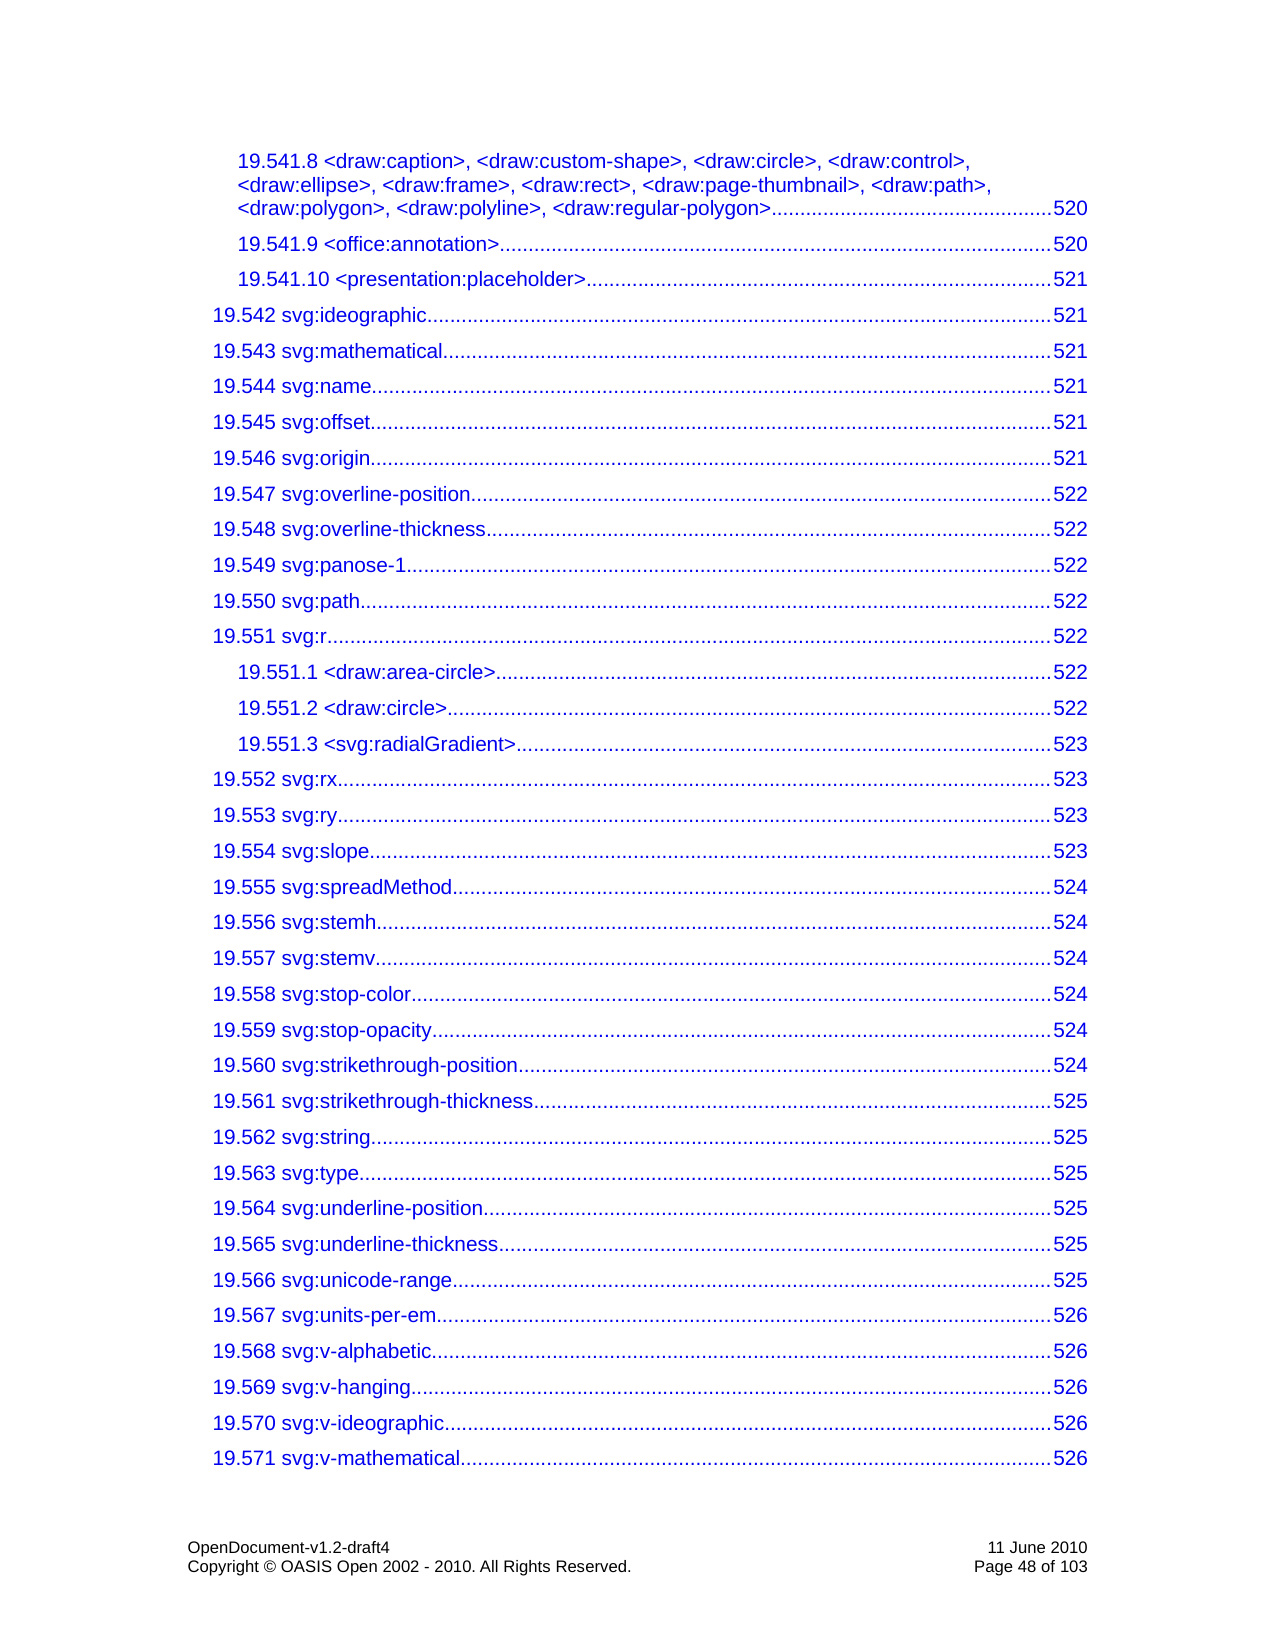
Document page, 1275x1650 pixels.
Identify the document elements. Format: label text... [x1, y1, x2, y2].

text 19.546 svg:origin 521 [212, 447, 1088, 470]
text 19.551.3 <svg:radialGradient> 523 [237, 732, 1088, 756]
text 19.550 svg:path 522 [212, 589, 1088, 613]
text 19.569 svg:v-hanging 526 [212, 1376, 1088, 1399]
text 19.544 svg:name 521 [212, 375, 1088, 398]
text 19.567 svg:units-per-em 526 [212, 1304, 1088, 1327]
text 19.542 svg:ideographic 521 [212, 304, 1088, 327]
text 19.568 svg:v-alphabetic 526 [212, 1340, 1088, 1363]
text 19.545 svg:offset 521 [212, 411, 1088, 434]
text 19.548 svg:overline-thickness 522 [212, 518, 1088, 541]
text 19.563 svg:type 525 [212, 1161, 1088, 1184]
text 19.552 svg:rx 523 [212, 768, 1088, 791]
text 19.556 svg:stemh 524 [212, 911, 1088, 934]
text 19.553 svg:ry 523 [212, 804, 1088, 827]
text 19.551 svg:r 522 [212, 625, 1088, 648]
text 19.551.1 <draw:area-circle> 522 [237, 661, 1088, 684]
text 19.561 svg:strikethrough-thickness 525 [212, 1090, 1088, 1113]
text 19.551.2 <draw:circle> 522 [237, 697, 1088, 720]
text 19.547 svg:overline-position 522 [212, 482, 1088, 506]
text 19.549 svg:panose-1 522 [212, 554, 1088, 577]
text 19.565 svg:underline-thickness 525 [212, 1233, 1088, 1256]
text 19.564 svg:underline-position 525 [212, 1197, 1088, 1220]
text 19.541.8 <draw:caption>, <draw:custom-shape>, <draw:circle>, <draw:control>, <draw:ellipse>, <draw:frame>, <draw:rect>, <draw:page-thumbnail>, <draw:path>, <draw:polygon>, <draw:polyline>, <draw:regular-polygon> 520 [237, 150, 1088, 220]
text 19.558 svg:stop-color 524 [212, 982, 1088, 1006]
text 19.554 svg:slope 523 [212, 839, 1088, 863]
text 19.560 svg:strikethrough-position 524 [212, 1054, 1088, 1077]
text 19.557 svg:stemv 524 [212, 947, 1088, 970]
text 19.543 svg:mathematical 521 [212, 339, 1088, 363]
text 19.570 svg:v-ideographic 526 [212, 1411, 1088, 1434]
text 19.541.10 <presentation:placeholder> 521 [237, 268, 1088, 291]
text 19.566 svg:unicode-range 525 [212, 1268, 1088, 1292]
text 19.562 svg:string 525 [212, 1125, 1088, 1149]
text 19.571 svg:v-mathematical 526 [212, 1447, 1088, 1470]
text 19.555 svg:spreadMethod 524 [212, 875, 1088, 898]
text 19.559 svg:stop-opacity 524 [212, 1018, 1088, 1041]
text 19.541.9 <office:annotation> 520 [237, 232, 1088, 255]
